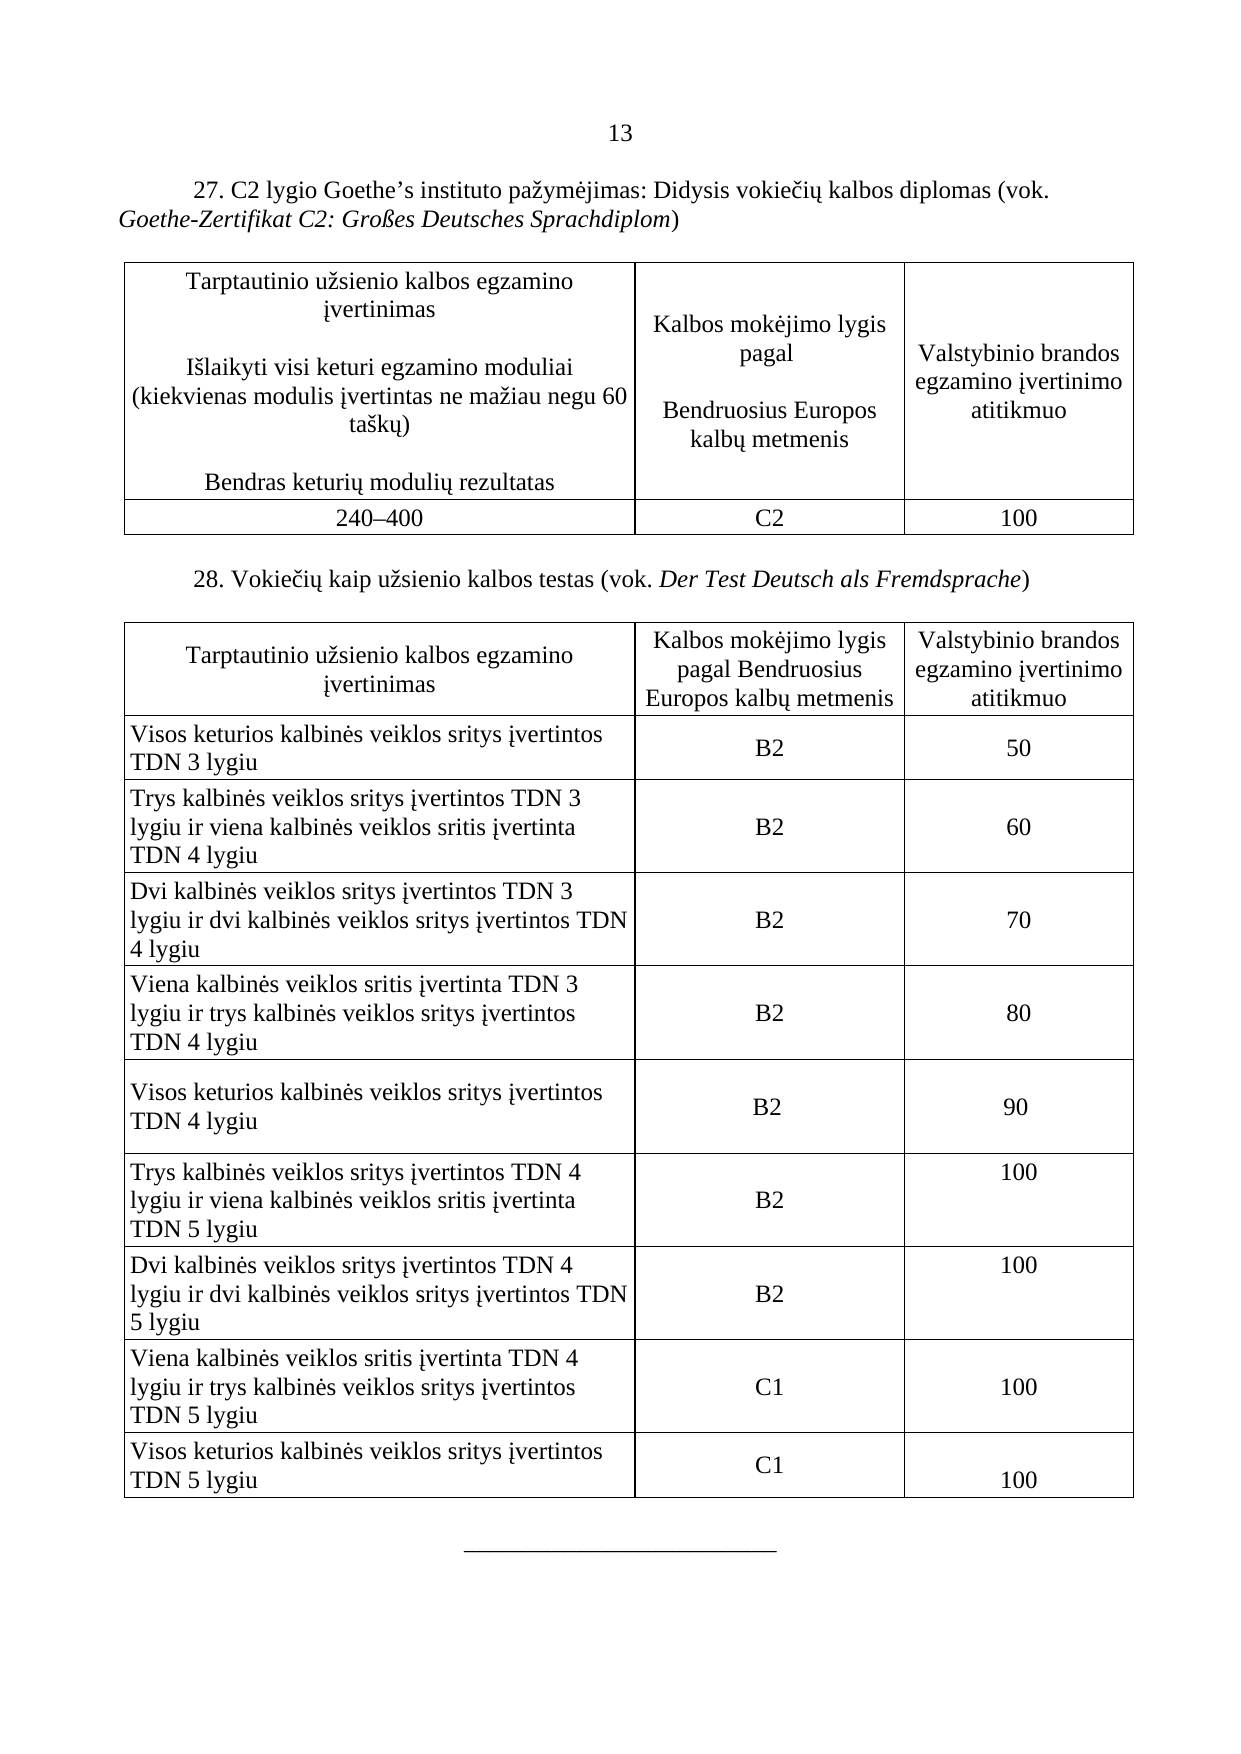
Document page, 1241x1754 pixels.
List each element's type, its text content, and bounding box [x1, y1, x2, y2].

text 28. Vokiečių kaip užsienio kalbos testas (vok. Der Test Deutsch als Fremdsprache) [118, 564, 1122, 593]
table_cell Trys kalbinės veiklos sritys įvertintos TDN 4 lygiu ir viena kalbinės veiklos sritis įvertinta TDN 5 lygiu [125, 1154, 634, 1246]
table_cell Visos keturios kalbinės veiklos sritys įvertintos TDN 5 lygiu [125, 1433, 634, 1497]
table_header Valstybinio brandos egzamino įvertinimo atitikmuo [905, 623, 1133, 715]
table_header Tarptautinio užsienio kalbos egzamino įvertinimas [125, 623, 634, 715]
table_header Kalbos mokėjimo lygis pagal Bendruosius Europos kalbų metmenis [636, 623, 904, 715]
table_cell B2 [636, 966, 904, 1058]
table_cell B2 [636, 780, 904, 872]
table_cell B2 [636, 873, 904, 965]
table_cell 50 [905, 716, 1133, 779]
table_cell Visos keturios kalbinės veiklos sritys įvertintos TDN 4 lygiu [125, 1060, 634, 1153]
table_cell 100 [905, 1247, 1133, 1339]
table_cell 90 [905, 1060, 1133, 1153]
table_cell 100 [905, 1154, 1133, 1246]
table_cell B2 [636, 1247, 904, 1339]
table_cell 100 [905, 1340, 1133, 1432]
table_cell 240–400 [125, 500, 634, 534]
table_cell 70 [905, 873, 1133, 965]
table_cell C1 [636, 1340, 904, 1432]
table_cell B2 [636, 1060, 904, 1153]
table_cell 100 [905, 500, 1133, 534]
table_cell 80 [905, 966, 1133, 1058]
table_cell Viena kalbinės veiklos sritis įvertinta TDN 3 lygiu ir trys kalbinės veiklos sritys įvertintos TDN 4 lygiu [125, 966, 634, 1058]
table_cell B2 [636, 1154, 904, 1246]
table_cell Dvi kalbinės veiklos sritys įvertintos TDN 4 lygiu ir dvi kalbinės veiklos sritys įvertintos TDN 5 lygiu [125, 1247, 634, 1339]
table_cell Dvi kalbinės veiklos sritys įvertintos TDN 3 lygiu ir dvi kalbinės veiklos sritys įvertintos TDN 4 lygiu [125, 873, 634, 965]
table_cell B2 [636, 716, 904, 779]
table_cell 60 [905, 780, 1133, 872]
table_header Valstybinio brandos egzamino įvertinimo atitikmuo [905, 263, 1133, 499]
table_cell Viena kalbinės veiklos sritis įvertinta TDN 4 lygiu ir trys kalbinės veiklos sritys įvertintos TDN 5 lygiu [125, 1340, 634, 1432]
table_cell 100 [905, 1433, 1133, 1497]
table_cell Trys kalbinės veiklos sritys įvertintos TDN 3 lygiu ir viena kalbinės veiklos sritis įvertinta TDN 4 lygiu [125, 780, 634, 872]
table_cell C1 [636, 1433, 904, 1497]
text 27. C2 lygio Goethe’s instituto pažymėjimas: Didysis vokiečių kalbos diplomas (vok. Goethe-Zertifikat C2: Großes Deutsches Sprachdiplom) [118, 176, 1122, 233]
text _________________________ [118, 1526, 1122, 1555]
table_cell C2 [636, 500, 904, 534]
table_cell Visos keturios kalbinės veiklos sritys įvertintos TDN 3 lygiu [125, 716, 634, 779]
table_header Tarptautinio užsienio kalbos egzamino įvertinimas Išlaikyti visi keturi egzamino moduliai (kiekvienas modulis įvertintas ne mažiau negu 60 taškų) Bendras keturių modulių rezultatas [125, 263, 634, 499]
table_header Kalbos mokėjimo lygis pagal Bendruosius Europos kalbų metmenis [636, 263, 904, 499]
